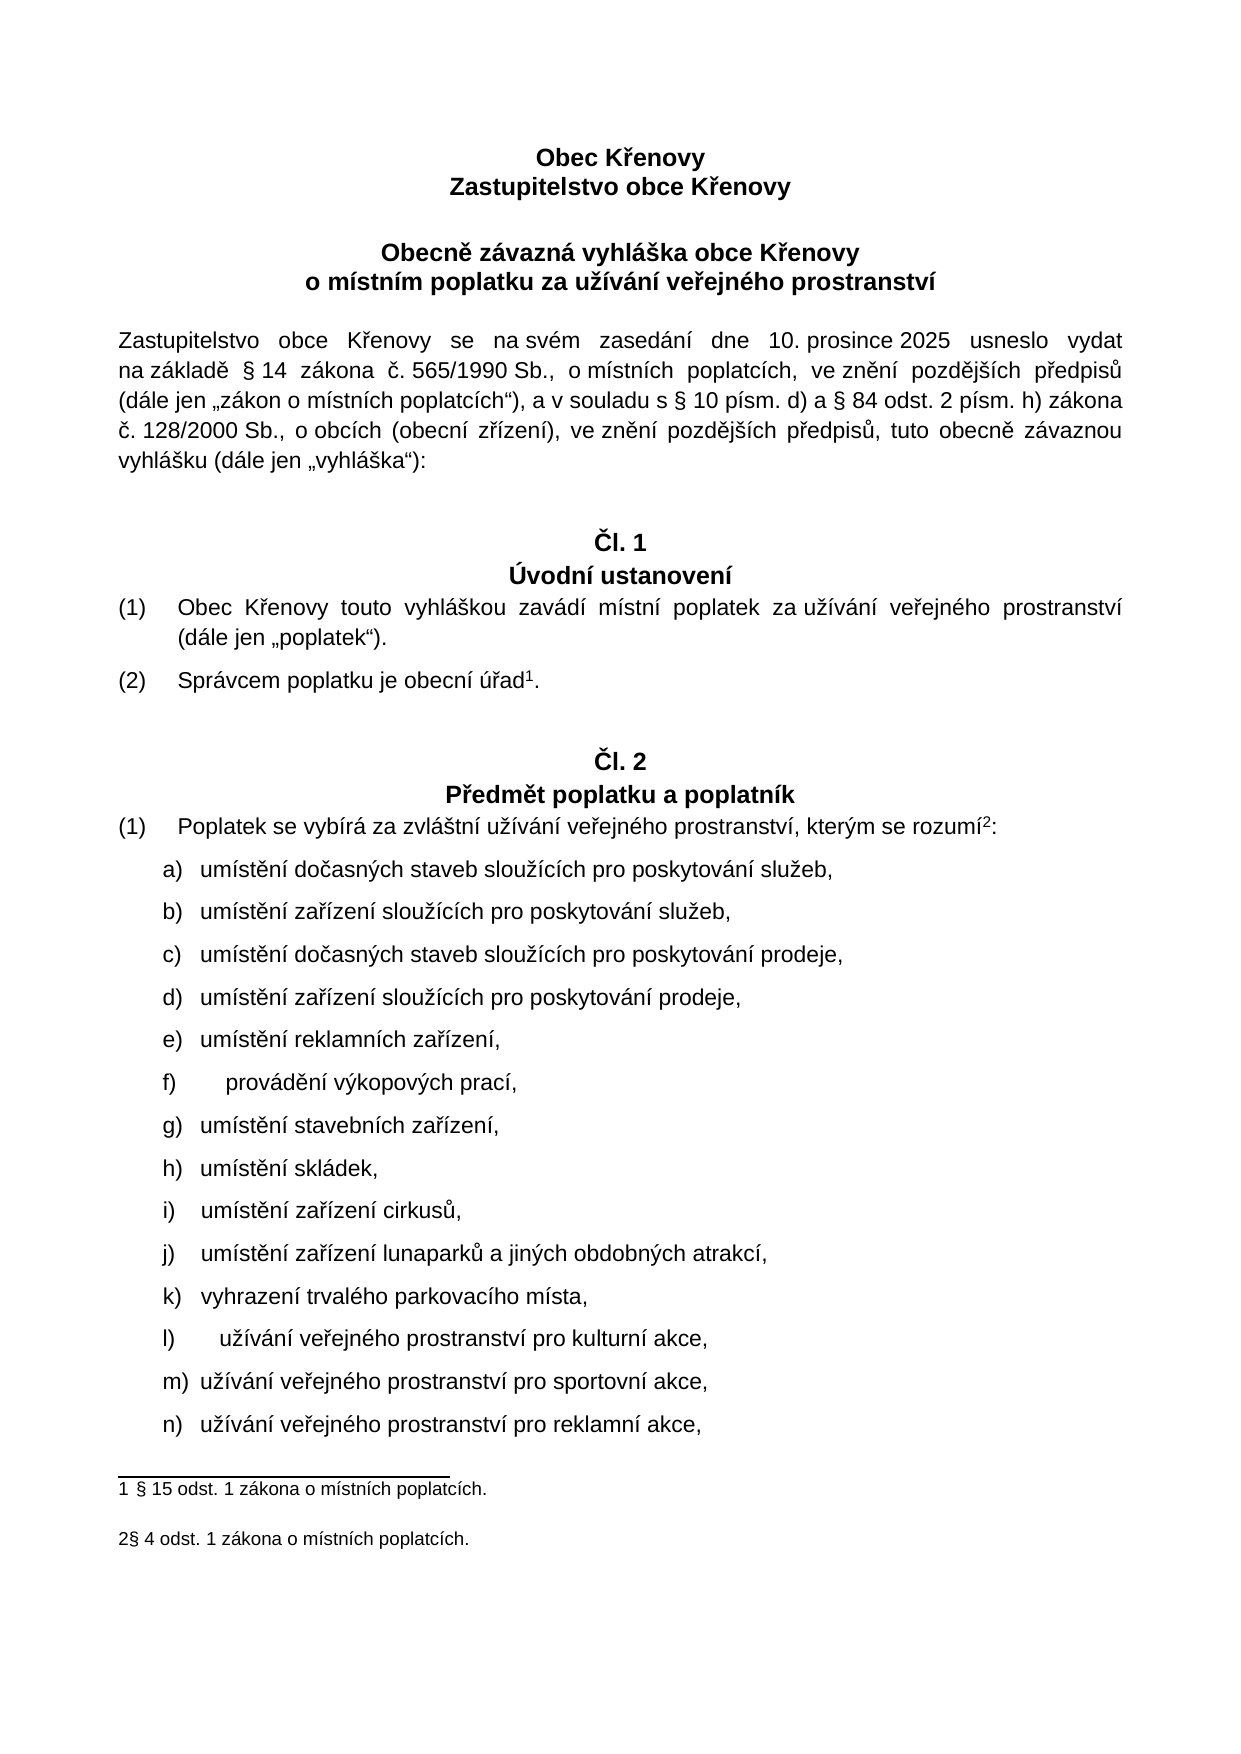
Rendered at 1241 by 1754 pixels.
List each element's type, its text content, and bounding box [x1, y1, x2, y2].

subtitle Čl. 1 Úvodní ustanovení [118, 528, 1122, 589]
text k) vyhrazení trvalého parkovacího místa, [118, 1283, 1122, 1309]
list užívání veřejného prostranství pro sportovní akce, [162, 1368, 1122, 1394]
list umístění skládek, [162, 1154, 1122, 1181]
list umístění reklamních zařízení, [162, 1026, 1122, 1053]
list provádění výkopových prací, [162, 1069, 1122, 1096]
list Poplatek se vybírá za zvláštní užívání veřejného prostranství, kterým se rozumí: [118, 813, 1122, 839]
list § 15 odst. 1 zákona o místních poplatcích. [118, 1477, 1122, 1499]
list umístění dočasných staveb sloužících pro poskytování prodeje, [162, 941, 1122, 967]
list umístění dočasných staveb sloužících pro poskytování služeb, [162, 856, 1122, 882]
list umístění zařízení sloužících pro poskytování služeb, [162, 898, 1122, 925]
subtitle Čl. 2 Předmět poplatku a poplatník [118, 747, 1122, 809]
list umístění stavebních zařízení, [162, 1112, 1122, 1138]
list umístění zařízení sloužících pro poskytování prodeje, [162, 984, 1122, 1010]
text Zastupitelstvo obce Křenovy se na svém zasedání dne 10. prosince 2025 usneslo vydat na základě § 14 zákona č. 565/1990 Sb., o místních poplatcích, ve znění pozdějších předpisů (dále jen „zákon o místních poplatcích“), a v souladu s § 10 písm. d) a § 84 odst. 2 písm. h) zákona č. 128/2000 Sb., o obcích (obecní zřízení), ve znění pozdějších předpisů, tuto obecně závaznou vyhlášku (dále jen „vyhláška“): [118, 327, 1122, 474]
subtitle Obecně závazná vyhláška obce Křenovy o místním poplatku za užívání veřejného prostranství [118, 238, 1122, 295]
list Obec Křenovy touto vyhláškou zavádí místní poplatek za užívání veřejného prostranství (dále jen „poplatek“). [118, 594, 1122, 650]
list § 4 odst. 1 zákona o místních poplatcích. [118, 1528, 1122, 1549]
text j) umístění zařízení lunaparků a jiných obdobných atrakcí, [162, 1240, 1122, 1266]
text Obec Křenovy Zastupitelstvo obce Křenovy [118, 143, 1122, 201]
list užívání veřejného prostranství pro reklamní akce, [162, 1411, 1122, 1437]
list užívání veřejného prostranství pro kulturní akce, [162, 1325, 1122, 1352]
text i) umístění zařízení cirkusů, [118, 1197, 1122, 1224]
list Správcem poplatku je obecní úřad. [118, 667, 1122, 693]
